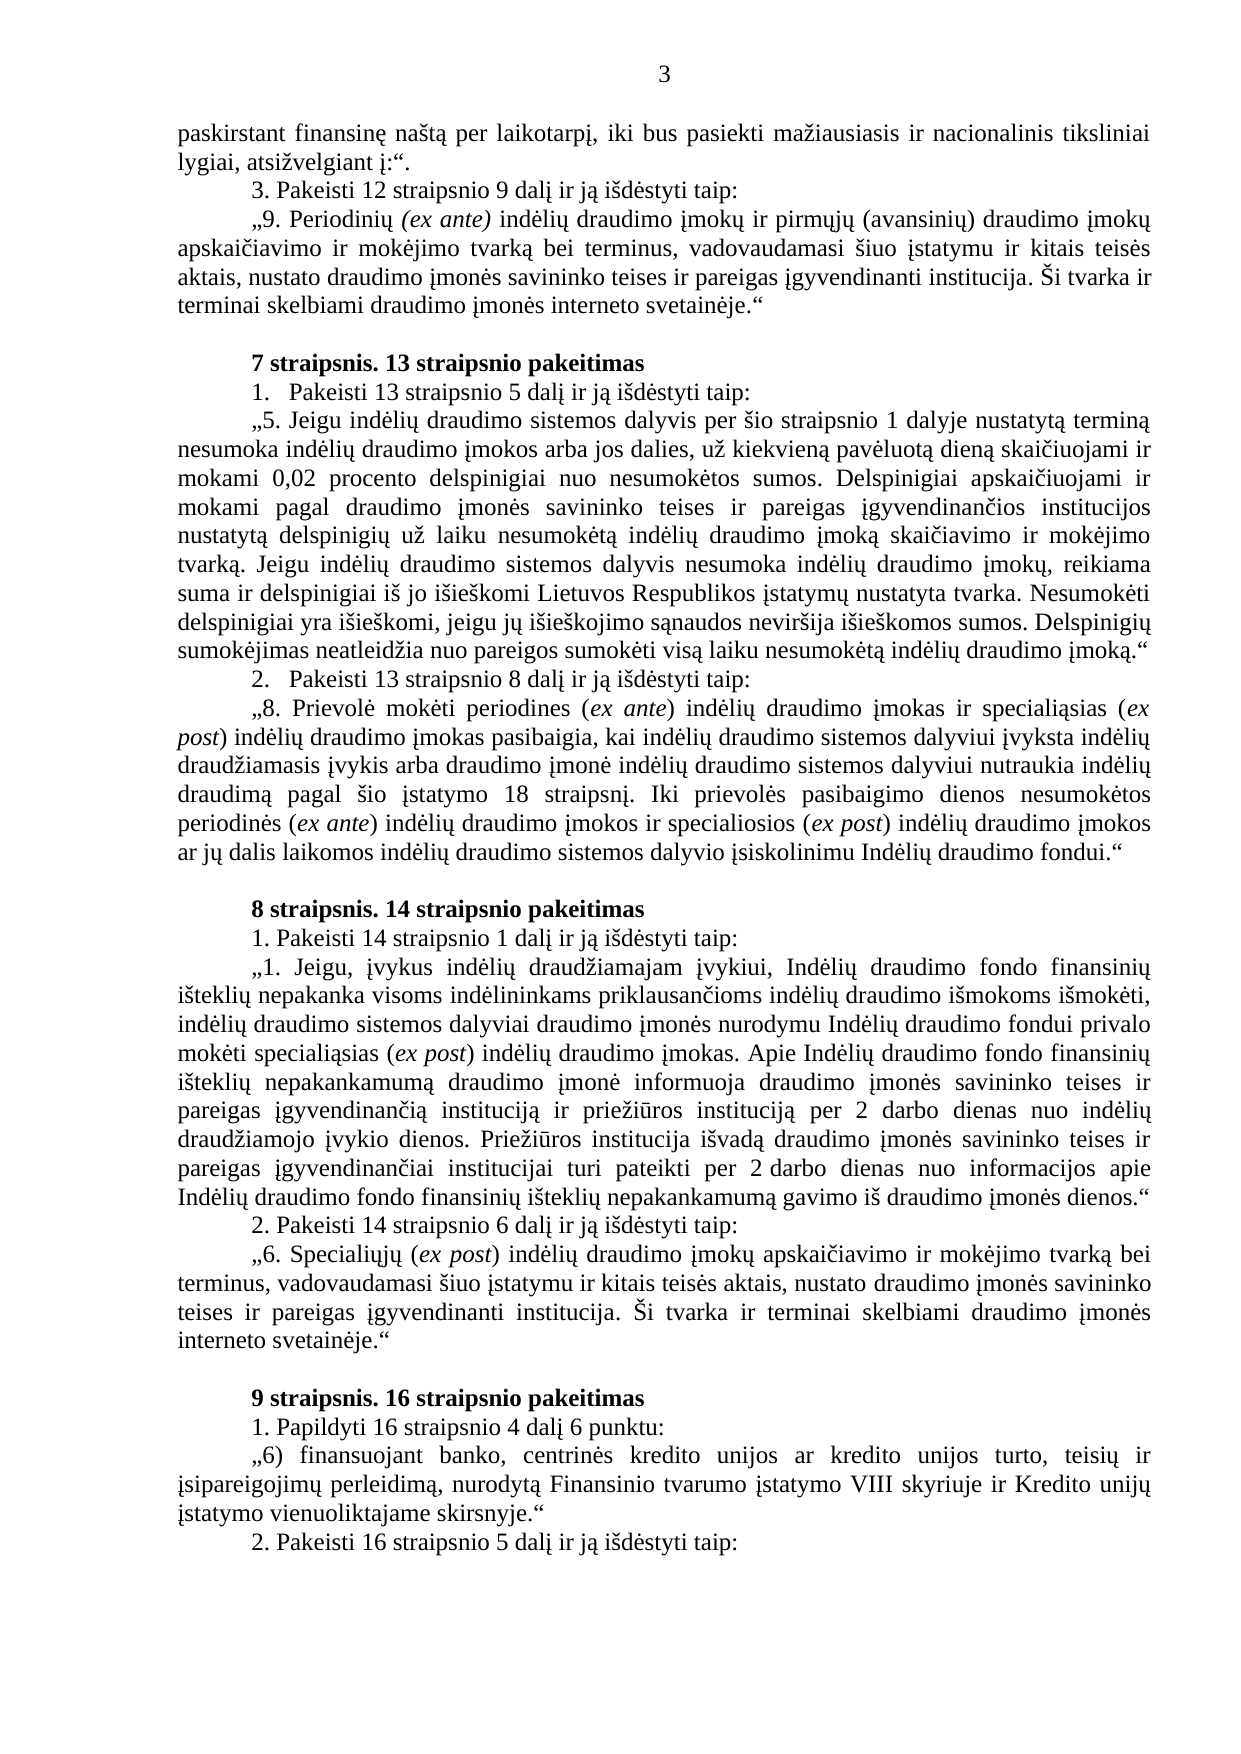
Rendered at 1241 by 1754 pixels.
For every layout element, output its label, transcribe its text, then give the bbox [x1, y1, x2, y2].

text „5. Jeigu indėlių draudimo sistemos dalyvis per šio straipsnio 1 dalyje nustatytą terminą nesumoka indėlių draudimo įmokos arba jos dalies, už kiekvieną pavėluotą dieną skaičiuojami ir mokami 0,02 procento delspinigiai nuo nesumokėtos sumos. Delspinigiai apskaičiuojami ir mokami pagal draudimo įmonės savininko teises ir pareigas įgyvendinančios institucijos nustatytą delspinigių už laiku nesumokėtą indėlių draudimo įmoką skaičiavimo ir mokėjimo tvarką. Jeigu indėlių draudimo sistemos dalyvis nesumoka indėlių draudimo įmokų, reikiama suma ir delspinigiai iš jo išieškomi Lietuvos Respublikos įstatymų nustatyta tvarka. Nesumokėti delspinigiai yra išieškomi, jeigu jų išieškojimo sąnaudos neviršija išieškomos sumos. Delspinigių sumokėjimas neatleidžia nuo pareigos sumokėti visą laiku nesumokėtą indėlių draudimo įmoką.“ [177, 406, 1152, 664]
text 9 straipsnis. 16 straipsnio pakeitimas [177, 1383, 1152, 1412]
text 1. Pakeisti 13 straipsnio 5 dalį ir ją išdėstyti taip: [251, 377, 1152, 406]
text „9. Periodinių (ex ante) indėlių draudimo įmokų ir pirmųjų (avansinių) draudimo įmokų apskaičiavimo ir mokėjimo tvarką bei terminus, vadovaudamasi šiuo įstatymu ir kitais teisės aktais, nustato draudimo įmonės savininko teises ir pareigas įgyvendinanti institucija. Ši tvarka ir terminai skelbiami draudimo įmonės interneto svetainėje.“ [177, 204, 1152, 319]
text 3. Pakeisti 12 straipsnio 9 dalį ir ją išdėstyti taip: [177, 176, 1152, 204]
text 1. Papildyti 16 straipsnio 4 dalį 6 punktu: [177, 1412, 1152, 1441]
text „6) finansuojant banko, centrinės kredito unijos ar kredito unijos turto, teisių ir įsipareigojimų perleidimą, nurodytą Finansinio tvarumo įstatymo VIII skyriuje ir Kredito unijų įstatymo vienuoliktajame skirsnyje.“ [177, 1441, 1152, 1527]
text 7 straipsnis. 13 straipsnio pakeitimas [177, 348, 1152, 377]
text „1. Jeigu, įvykus indėlių draudžiamajam įvykiui, Indėlių draudimo fondo finansinių išteklių nepakanka visoms indėlininkams priklausančioms indėlių draudimo išmokoms išmokėti, indėlių draudimo sistemos dalyviai draudimo įmonės nurodymu Indėlių draudimo fondui privalo mokėti specialiąsias (ex post) indėlių draudimo įmokas. Apie Indėlių draudimo fondo finansinių išteklių nepakankamumą draudimo įmonė informuoja draudimo įmonės savininko teises ir pareigas įgyvendinančią instituciją ir priežiūros instituciją per 2 darbo dienas nuo indėlių draudžiamojo įvykio dienos. Priežiūros institucija išvadą draudimo įmonės savininko teises ir pareigas įgyvendinančiai institucijai turi pateikti per 2 darbo dienas nuo informacijos apie Indėlių draudimo fondo finansinių išteklių nepakankamumą gavimo iš draudimo įmonės dienos.“ [177, 952, 1152, 1211]
text 1. Pakeisti 14 straipsnio 1 dalį ir ją išdėstyti taip: [177, 923, 1152, 952]
text 2. Pakeisti 13 straipsnio 8 dalį ir ją išdėstyti taip: [251, 664, 1152, 693]
text „8. Prievolė mokėti periodines (ex ante) indėlių draudimo įmokas ir specialiąsias (ex post) indėlių draudimo įmokas pasibaigia, kai indėlių draudimo sistemos dalyviui įvyksta indėlių draudžiamasis įvykis arba draudimo įmonė indėlių draudimo sistemos dalyviui nutraukia indėlių draudimą pagal šio įstatymo 18 straipsnį. Iki prievolės pasibaigimo dienos nesumokėtos periodinės (ex ante) indėlių draudimo įmokos ir specialiosios (ex post) indėlių draudimo įmokos ar jų dalis laikomos indėlių draudimo sistemos dalyvio įsiskolinimu Indėlių draudimo fondui.“ [177, 693, 1152, 866]
text 8 straipsnis. 14 straipsnio pakeitimas [177, 894, 1152, 923]
text 2. Pakeisti 14 straipsnio 6 dalį ir ją išdėstyti taip: [177, 1211, 1152, 1239]
text „6. Specialiųjų (ex post) indėlių draudimo įmokų apskaičiavimo ir mokėjimo tvarką bei terminus, vadovaudamasi šiuo įstatymu ir kitais teisės aktais, nustato draudimo įmonės savininko teises ir pareigas įgyvendinanti institucija. Ši tvarka ir terminai skelbiami draudimo įmonės interneto svetainėje.“ [177, 1239, 1152, 1354]
text 2. Pakeisti 16 straipsnio 5 dalį ir ją išdėstyti taip: [177, 1527, 1152, 1556]
text paskirstant finansinę naštą per laikotarpį, iki bus pasiekti mažiausiasis ir nacionalinis tiksliniai lygiai, atsižvelgiant į:“. [177, 118, 1152, 176]
